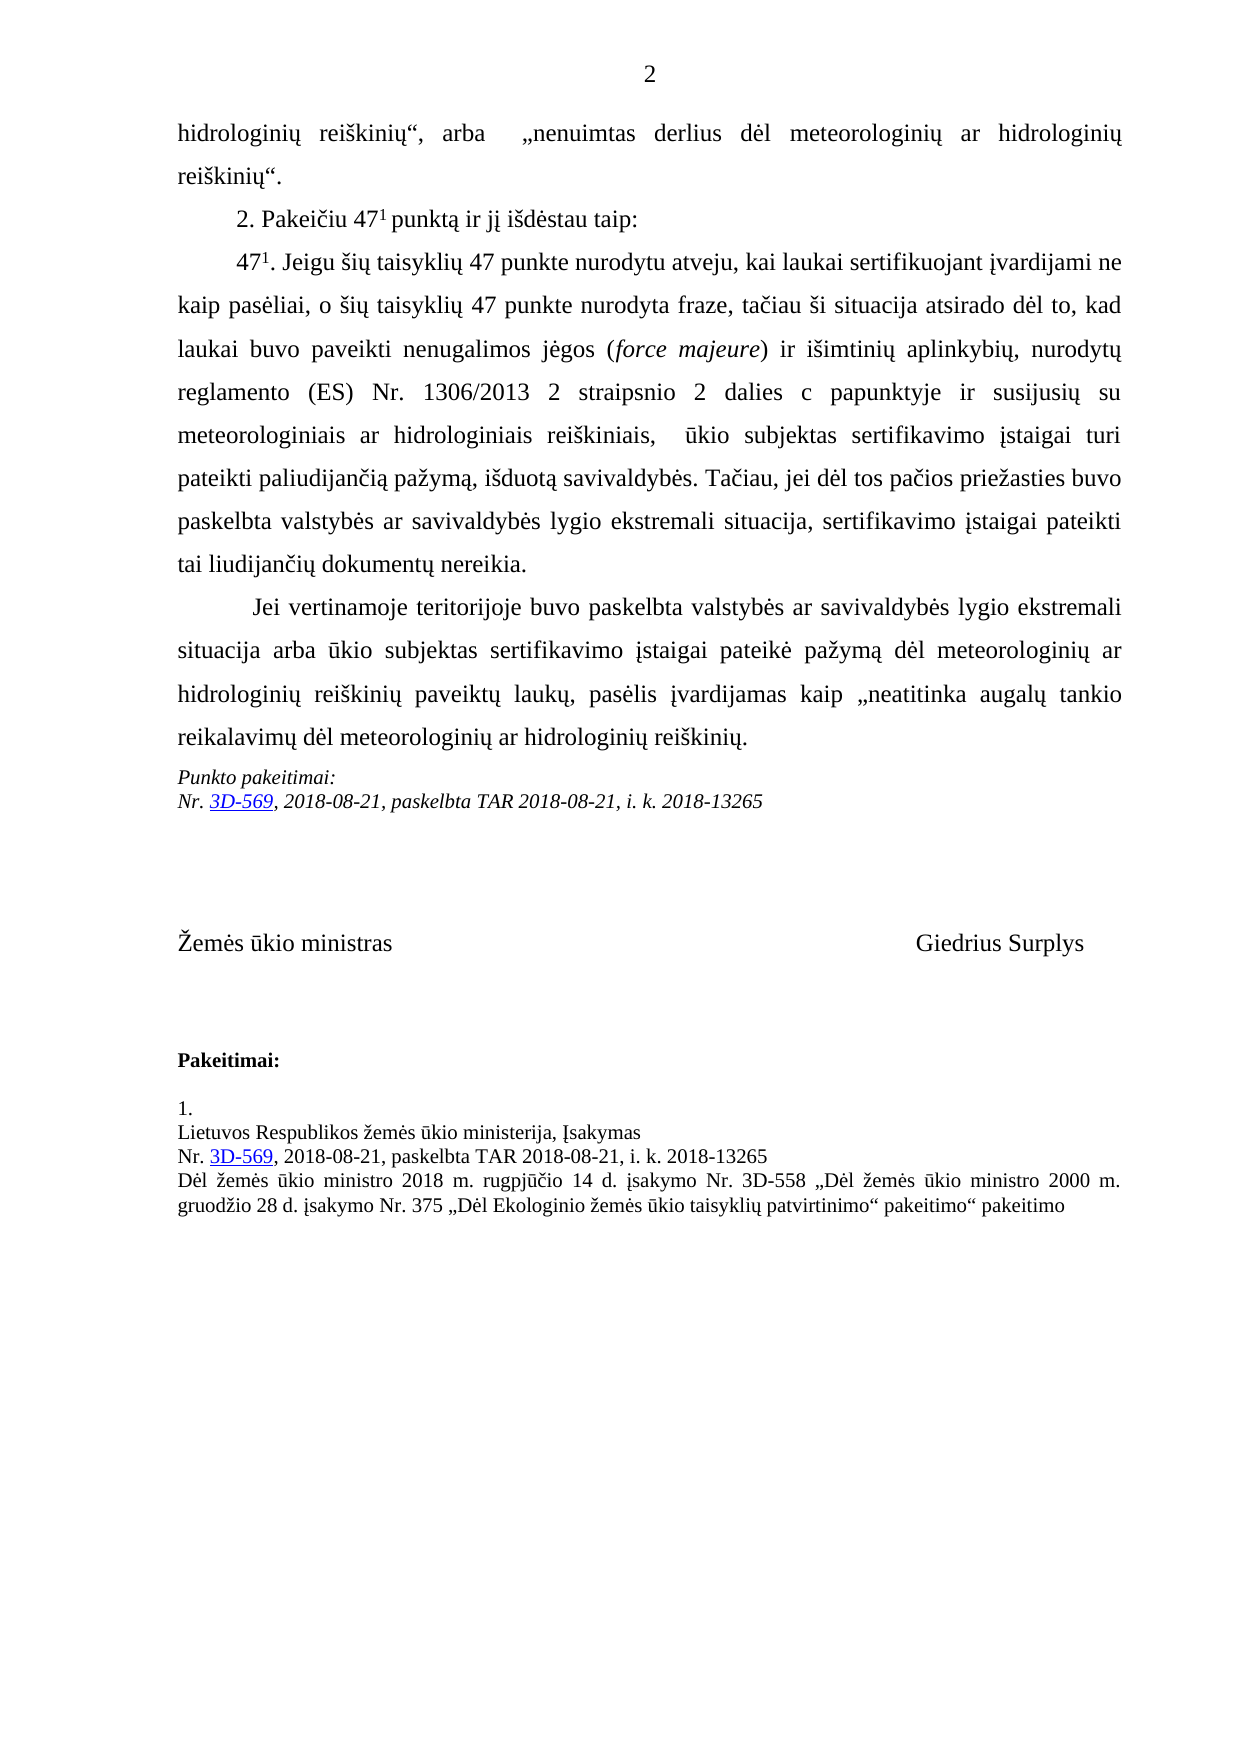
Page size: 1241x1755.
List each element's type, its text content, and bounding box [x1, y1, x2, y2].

text Nr. 3D-569, 2018-08-21, paskelbta TAR 2018-08-21, i. k. 2018-13265 [177, 1144, 1122, 1168]
text Dėl žemės ūkio ministro 2018 m. rugpjūčio 14 d. įsakymo Nr. 3D-558 „Dėl žemės ūkio ministro 2000 m. gruodžio 28 d. įsakymo Nr. 375 „Dėl Ekologinio žemės ūkio taisyklių patvirtinimo“ pakeitimo“ pakeitimo [177, 1168, 1122, 1217]
text 2. Pakeičiu 471 punktą ir jį išdėstau taip: [177, 204, 1122, 233]
text Jei vertinamoje teritorijoje buvo paskelbta valstybės ar savivaldybės lygio ekstremali situacija arba ūkio subjektas sertifikavimo įstaigai pateikė pažymą dėl meteorologinių ar hidrologinių reiškinių paveiktų laukų, pasėlis įvardijamas kaip „neatitinka augalų tankio reikalavimų dėl meteorologinių ar hidrologinių reiškinių. [177, 592, 1122, 751]
text hidrologinių reiškinių“, arba „nenuimtas derlius dėl meteorologinių ar hidrologinių reiškinių“. [177, 118, 1122, 190]
text Lietuvos Respublikos žemės ūkio ministerija, Įsakymas [177, 1120, 1122, 1144]
text Nr. 3D-569, 2018-08-21, paskelbta TAR 2018-08-21, i. k. 2018-13265 [177, 789, 1122, 813]
text Punkto pakeitimai: [177, 765, 1122, 789]
text 1. [177, 1096, 1122, 1120]
text 471. Jeigu šių taisyklių 47 punkte nurodytu atveju, kai laukai sertifikuojant įvardijami ne kaip pasėliai, o šių taisyklių 47 punkte nurodyta fraze, tačiau ši situacija atsirado dėl to, kad laukai buvo paveikti nenugalimos jėgos (force majeure) ir išimtinių aplinkybių, nurodytų reglamento (ES) Nr. 1306/2013 2 straipsnio 2 dalies c papunktyje ir susijusių su meteorologiniais ar hidrologiniais reiškiniais, ūkio subjektas sertifikavimo įstaigai turi pateikti paliudijančią pažymą, išduotą savivaldybės. Tačiau, jei dėl tos pačios priežasties buvo paskelbta valstybės ar savivaldybės lygio ekstremali situacija, sertifikavimo įstaigai pateikti tai liudijančių dokumentų nereikia. [177, 247, 1122, 578]
text Žemės ūkio ministras Giedrius Surplys [177, 928, 1122, 957]
text Pakeitimai: [177, 1048, 1122, 1072]
